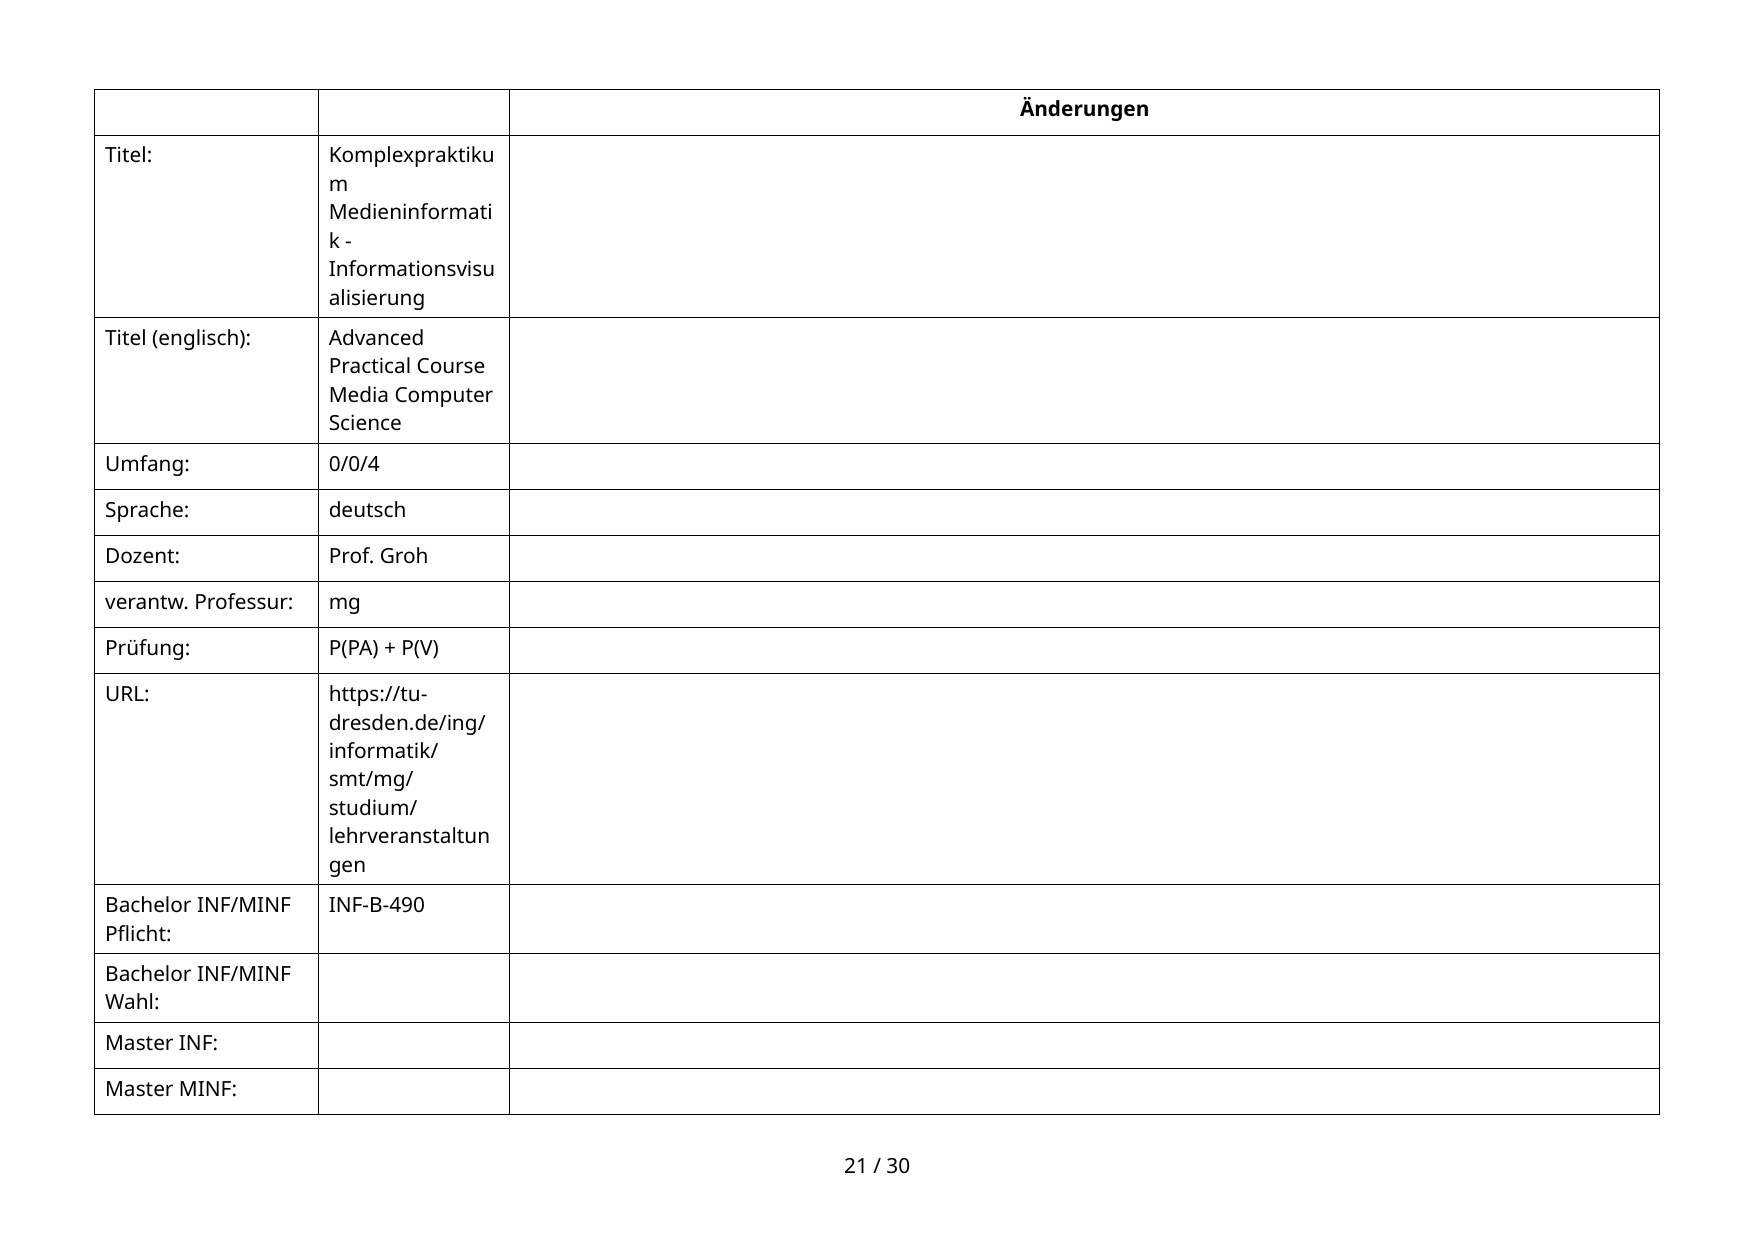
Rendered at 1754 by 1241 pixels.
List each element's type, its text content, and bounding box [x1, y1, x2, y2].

table_cell Master MINF: [95, 1069, 318, 1114]
table_cell Titel (englisch): [95, 318, 318, 443]
table_cell Titel: [95, 136, 318, 317]
table_header [319, 90, 509, 134]
table_cell Bachelor INF/MINF Pflicht: [95, 885, 318, 953]
table_cell https://tu-dresden.de/ing/informatik/smt/mg/studium/lehrveranstaltungen [319, 674, 509, 884]
table_cell [319, 1069, 509, 1114]
table_cell mg [319, 582, 509, 627]
table_cell Prof. Groh [319, 536, 509, 581]
table_cell Master INF: [95, 1023, 318, 1068]
table_cell Umfang: [95, 444, 318, 489]
table_cell 0/0/4 [319, 444, 509, 489]
table_cell Prüfung: [95, 628, 318, 673]
table_cell Komplexpraktikum Medieninformatik - Informationsvisualisierung [319, 136, 509, 317]
table_cell [510, 1069, 1659, 1114]
table_cell [319, 1023, 509, 1068]
table_header [95, 90, 318, 134]
table_cell [510, 885, 1659, 953]
table_cell [510, 674, 1659, 884]
table_cell [510, 536, 1659, 581]
table_cell [510, 1023, 1659, 1068]
table_cell [510, 628, 1659, 673]
table_cell [510, 318, 1659, 443]
table_cell verantw. Professur: [95, 582, 318, 627]
table_cell Dozent: [95, 536, 318, 581]
table_cell Bachelor INF/MINF Wahl: [95, 954, 318, 1022]
table_cell Advanced Practical Course Media Computer Science [319, 318, 509, 443]
table_cell [510, 954, 1659, 1022]
table_cell P(PA) + P(V) [319, 628, 509, 673]
table_cell URL: [95, 674, 318, 884]
table_header Änderungen [510, 90, 1659, 134]
table_cell INF-B-490 [319, 885, 509, 953]
table_cell [510, 490, 1659, 535]
table_cell [319, 954, 509, 1022]
table_cell [510, 582, 1659, 627]
table_cell deutsch [319, 490, 509, 535]
table_cell [510, 444, 1659, 489]
table_cell [510, 136, 1659, 317]
table_cell Sprache: [95, 490, 318, 535]
